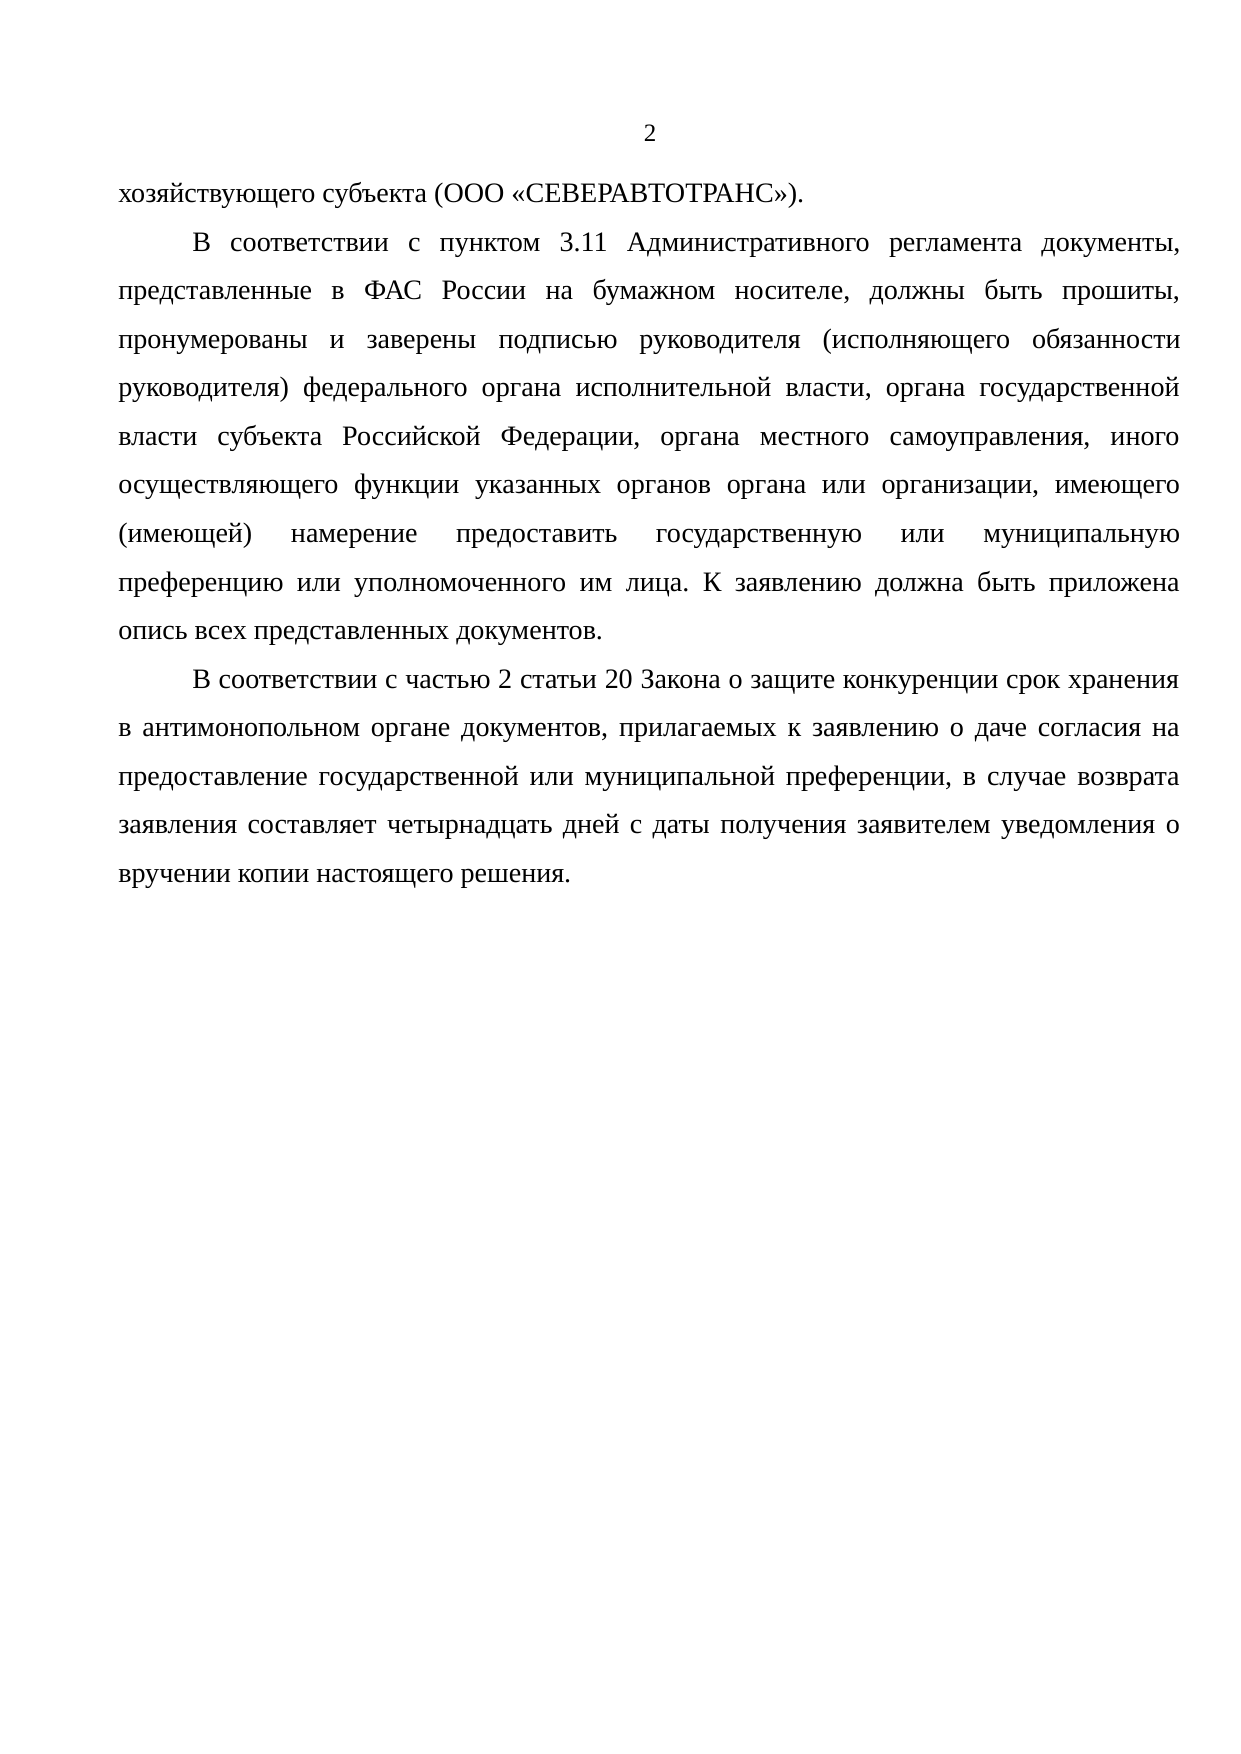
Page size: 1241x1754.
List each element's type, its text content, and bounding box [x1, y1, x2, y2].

text хозяйствующего субъекта (ООО «СЕВЕРАВТОТРАНС»). [118, 176, 1181, 209]
text В соответствии с частью 2 статьи 20 Закона о защите конкуренции срок хранения в антимонопольном органе документов, прилагаемых к заявлению о даче согласия на предоставление государственной или муниципальной преференции, в случае возврата заявления составляет четырнадцать дней с даты получения заявителем уведомления о вручении копии настоящего решения. [118, 662, 1181, 888]
text В соответствии с пунктом 3.11 Административного регламента документы, представленные в ФАС России на бумажном носителе, должны быть прошиты, пронумерованы и заверены подписью руководителя (исполняющего обязанности руководителя) федерального органа исполнительной власти, органа государственной власти субъекта Российской Федерации, органа местного самоуправления, иного осуществляющего функции указанных органов органа или организации, имеющего (имеющей) намерение предоставить государственную или муниципальную преференцию или уполномоченного им лица. К заявлению должна быть приложена опись всех представленных документов. [118, 225, 1181, 646]
